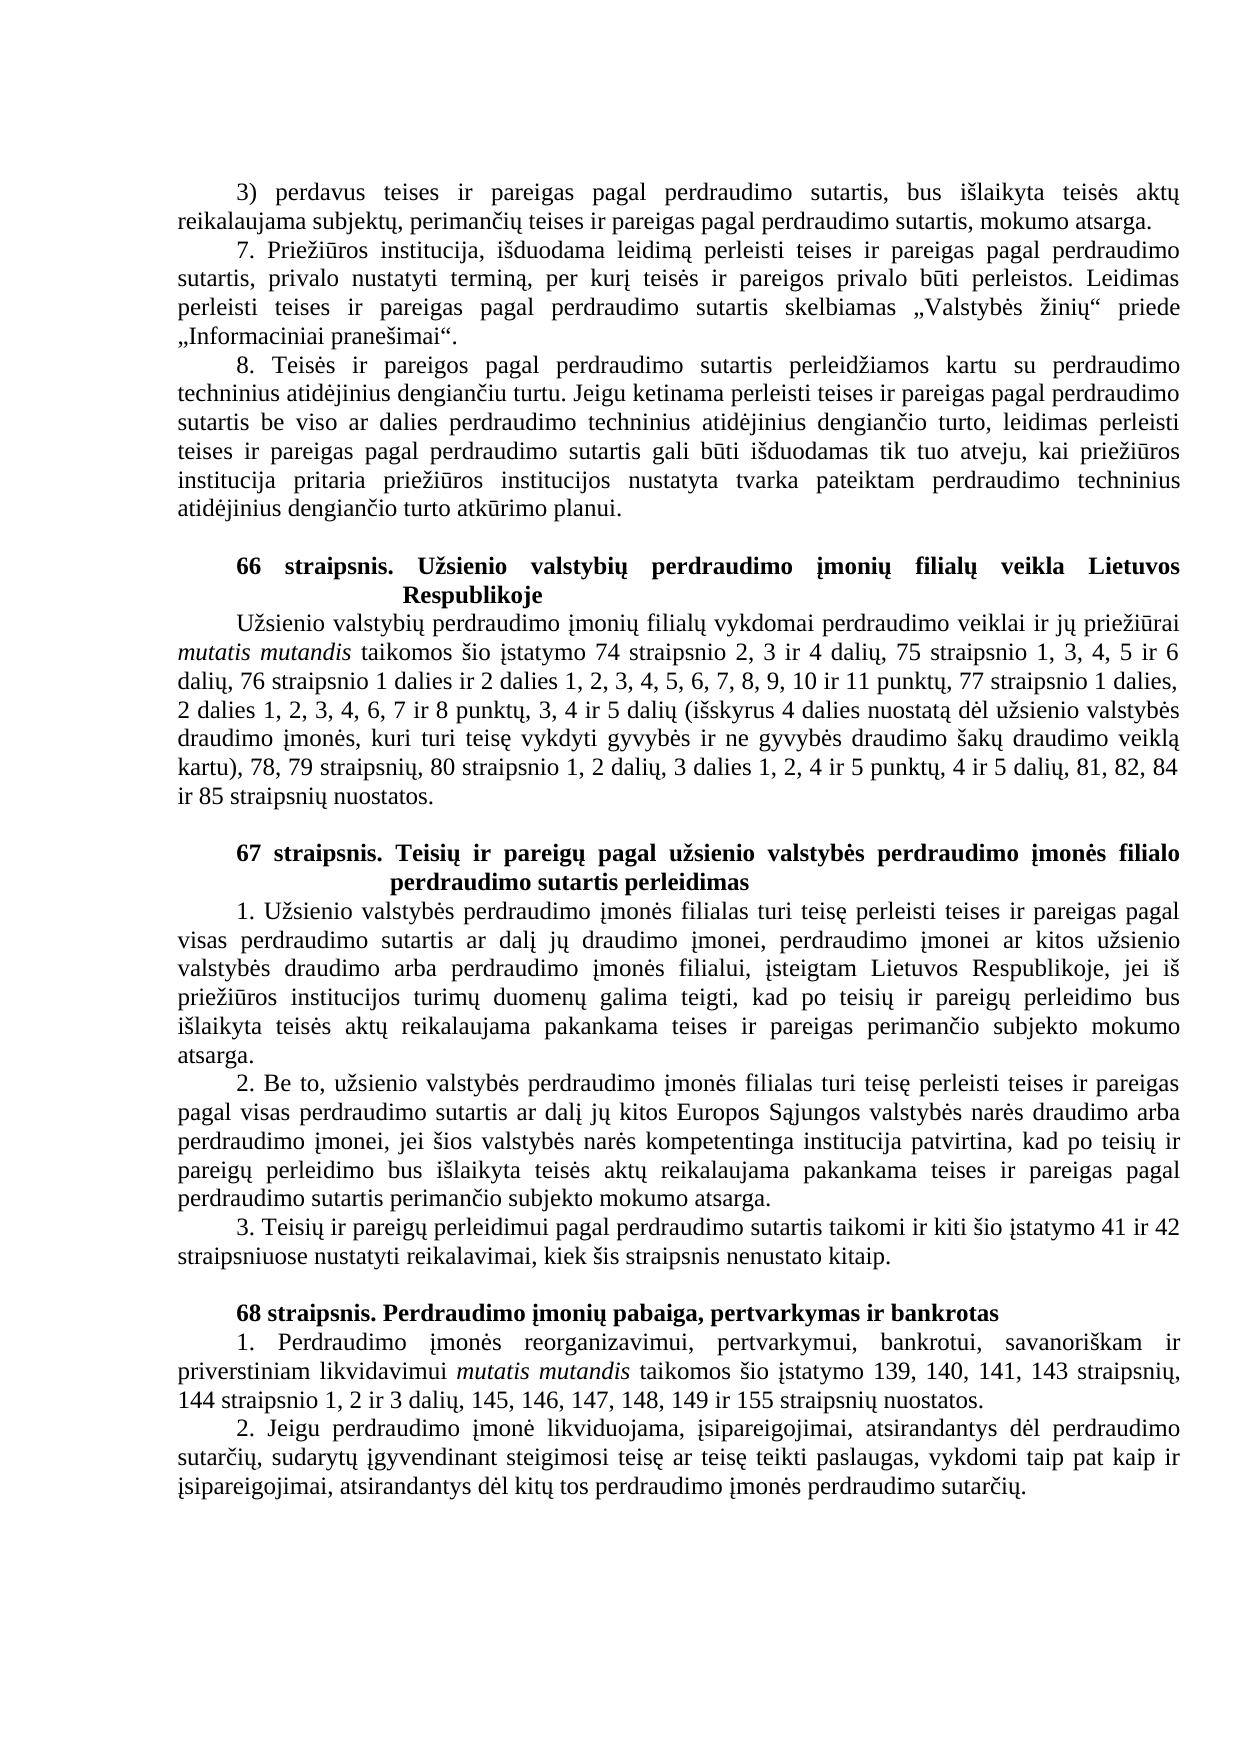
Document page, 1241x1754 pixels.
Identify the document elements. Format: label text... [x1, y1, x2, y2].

text 3) perdavus teises ir pareigas pagal perdraudimo sutartis, bus išlaikyta teisės aktų reikalaujama subjektų, perimančių teises ir pareigas pagal perdraudimo sutartis, mokumo atsarga. [177, 177, 1181, 235]
text 3. Teisių ir pareigų perleidimui pagal perdraudimo sutartis taikomi ir kiti šio įstatymo 41 ir 42 straipsniuose nustatyti reikalavimai, kiek šis straipsnis nenustato kitaip. [177, 1212, 1181, 1270]
text 67 straipsnis. Teisių ir pareigų pagal užsienio valstybės perdraudimo įmonės filialo perdraudimo sutartis perleidimas [236, 838, 1181, 896]
text 68 straipsnis. Perdraudimo įmonių pabaiga, pertvarkymas ir bankrotas [177, 1298, 1181, 1327]
text 8. Teisės ir pareigos pagal perdraudimo sutartis perleidžiamos kartu su perdraudimo techninius atidėjinius dengiančiu turtu. Jeigu ketinama perleisti teises ir pareigas pagal perdraudimo sutartis be viso ar dalies perdraudimo techninius atidėjinius dengiančio turto, leidimas perleisti teises ir pareigas pagal perdraudimo sutartis gali būti išduodamas tik tuo atveju, kai priežiūros institucija pritaria priežiūros institucijos nustatyta tvarka pateiktam perdraudimo techninius atidėjinius dengiančio turto atkūrimo planui. [177, 350, 1181, 522]
text 1. Perdraudimo įmonės reorganizavimui, pertvarkymui, bankrotui, savanoriškam ir priverstiniam likvidavimui mutatis mutandis taikomos šio įstatymo 139, 140, 141, 143 straipsnių, 144 straipsnio 1, 2 ir 3 dalių, 145, 146, 147, 148, 149 ir 155 straipsnių nuostatos. [177, 1327, 1181, 1413]
text Užsienio valstybių perdraudimo įmonių filialų vykdomai perdraudimo veiklai ir jų priežiūrai mutatis mutandis taikomos šio įstatymo 74 straipsnio 2, 3 ir 4 dalių, 75 straipsnio 1, 3, 4, 5 ir 6 dalių, 76 straipsnio 1 dalies ir 2 dalies 1, 2, 3, 4, 5, 6, 7, 8, 9, 10 ir 11 punktų, 77 straipsnio 1 dalies, 2 dalies 1, 2, 3, 4, 6, 7 ir 8 punktų, 3, 4 ir 5 dalių (išskyrus 4 dalies nuostatą dėl užsienio valstybės draudimo įmonės, kuri turi teisę vykdyti gyvybės ir ne gyvybės draudimo šakų draudimo veiklą kartu), 78, 79 straipsnių, 80 straipsnio 1, 2 dalių, 3 dalies 1, 2, 4 ir 5 punktų, 4 ir 5 dalių, 81, 82, 84 ir 85 straipsnių nuostatos. [177, 608, 1181, 810]
text 1. Užsienio valstybės perdraudimo įmonės filialas turi teisę perleisti teises ir pareigas pagal visas perdraudimo sutartis ar dalį jų draudimo įmonei, perdraudimo įmonei ar kitos užsienio valstybės draudimo arba perdraudimo įmonės filialui, įsteigtam Lietuvos Respublikoje, jei iš priežiūros institucijos turimų duomenų galima teigti, kad po teisių ir pareigų perleidimo bus išlaikyta teisės aktų reikalaujama pakankama teises ir pareigas perimančio subjekto mokumo atsarga. [177, 896, 1181, 1068]
text 2. Jeigu perdraudimo įmonė likviduojama, įsipareigojimai, atsirandantys dėl perdraudimo sutarčių, sudarytų įgyvendinant steigimosi teisę ar teisę teikti paslaugas, vykdomi taip pat kaip ir įsipareigojimai, atsirandantys dėl kitų tos perdraudimo įmonės perdraudimo sutarčių. [177, 1413, 1181, 1500]
text 7. Priežiūros institucija, išduodama leidimą perleisti teises ir pareigas pagal perdraudimo sutartis, privalo nustatyti terminą, per kurį teisės ir pareigos privalo būti perleistos. Leidimas perleisti teises ir pareigas pagal perdraudimo sutartis skelbiamas „Valstybės žinių“ priede „Informaciniai pranešimai“. [177, 235, 1181, 350]
text 66 straipsnis. Užsienio valstybių perdraudimo įmonių filialų veikla Lietuvos Respublikoje [236, 551, 1181, 608]
text 2. Be to, užsienio valstybės perdraudimo įmonės filialas turi teisę perleisti teises ir pareigas pagal visas perdraudimo sutartis ar dalį jų kitos Europos Sąjungos valstybės narės draudimo arba perdraudimo įmonei, jei šios valstybės narės kompetentinga institucija patvirtina, kad po teisių ir pareigų perleidimo bus išlaikyta teisės aktų reikalaujama pakankama teises ir pareigas pagal perdraudimo sutartis perimančio subjekto mokumo atsarga. [177, 1068, 1181, 1212]
